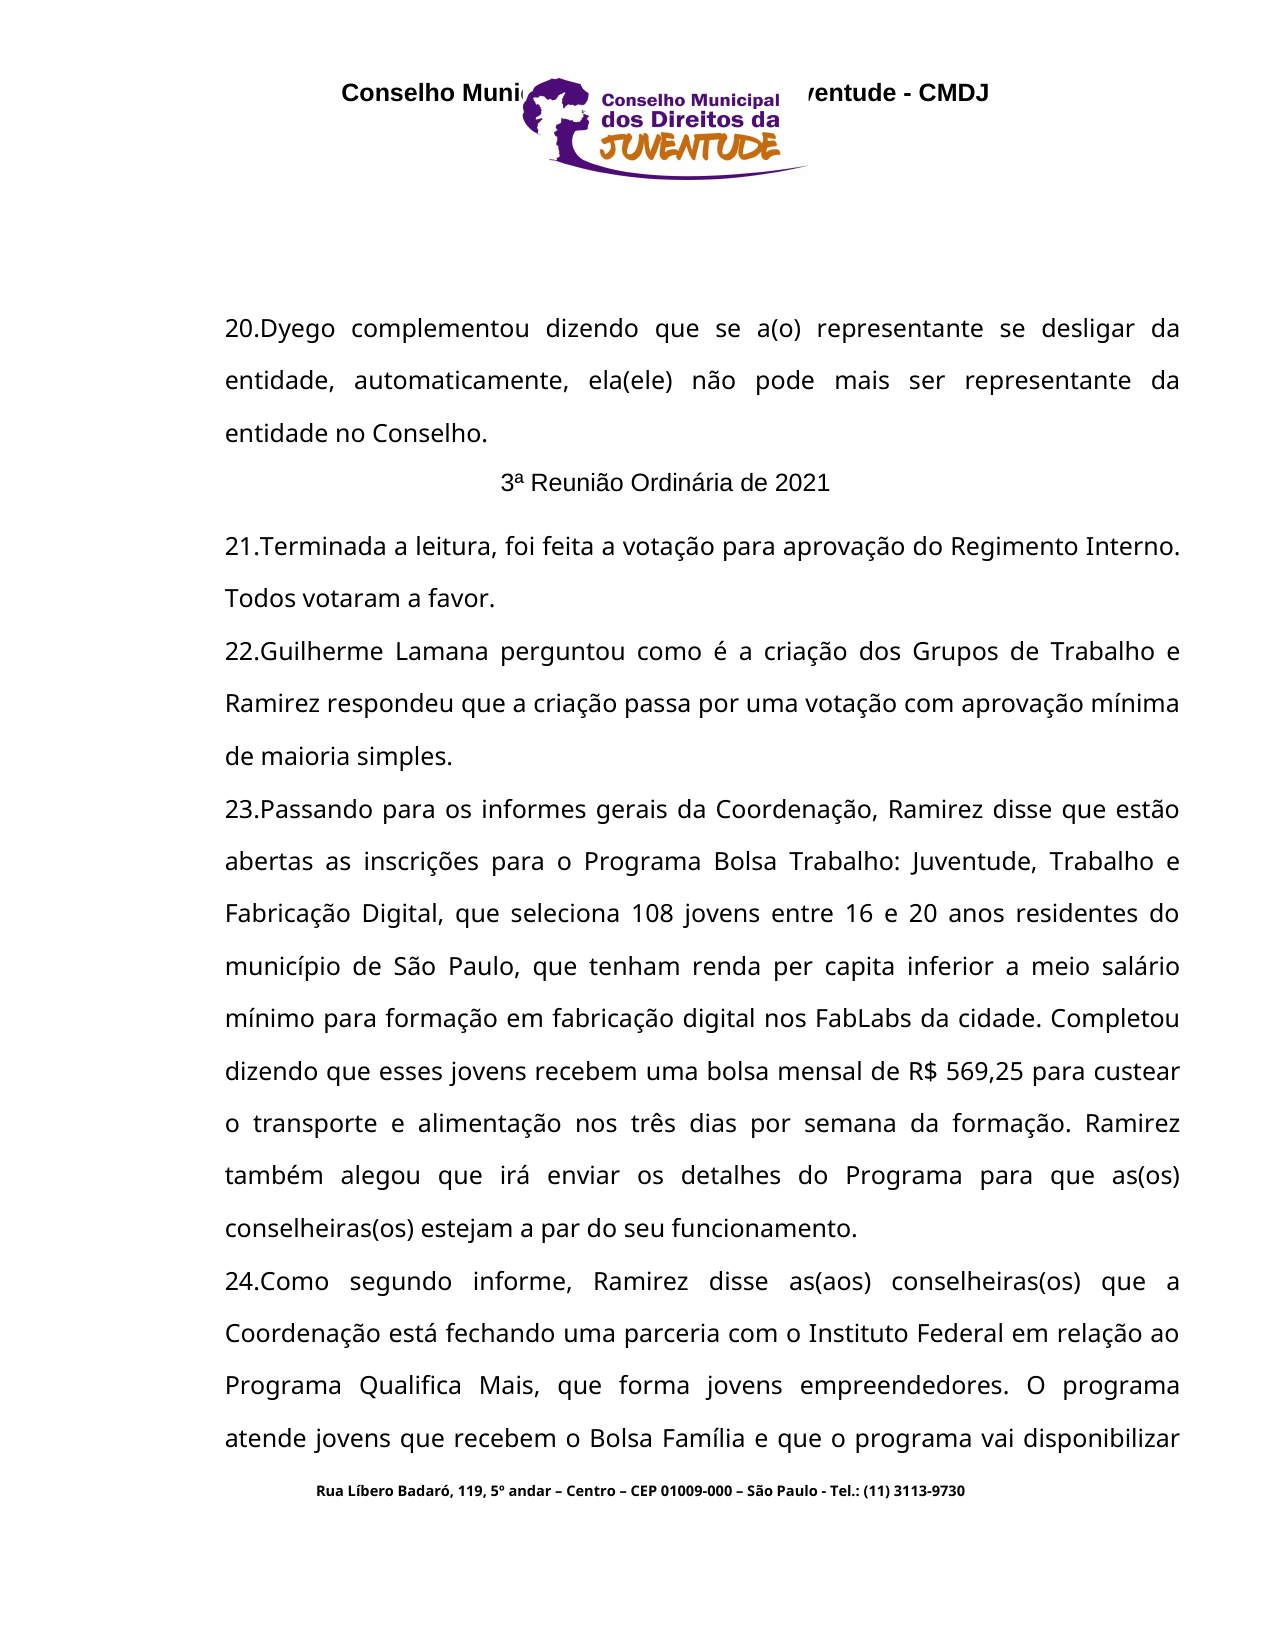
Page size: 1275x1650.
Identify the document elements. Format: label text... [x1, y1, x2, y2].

text 21.Terminada a leitura, foi feita a votação para aprovação do Regimento Interno. Todos votaram a favor. [224, 528, 1181, 615]
text 23.Passando para os informes gerais da Coordenação, Ramirez disse que estão abertas as inscrições para o Programa Bolsa Trabalho: Juventude, Trabalho e Fabricação Digital, que seleciona 108 jovens entre 16 e 20 anos residentes do município de São Paulo, que tenham renda per capita inferior a meio salário mínimo para formação em fabricação digital nos FabLabs da cidade. Completou dizendo que esses jovens recebem uma bolsa mensal de R$ 569,25 para custear o transporte e alimentação nos três dias por semana da formação. Ramirez também alegou que irá enviar os detalhes do Programa para que as(os) conselheiras(os) estejam a par do seu funcionamento. [224, 791, 1181, 1244]
text 24.Como segundo informe, Ramirez disse as(aos) conselheiras(os) que a Coordenação está fechando uma parceria com o Instituto Federal em relação ao Programa Qualifica Mais, que forma jovens empreendedores. O programa atende jovens que recebem o Bolsa Família e que o programa vai disponibilizar [224, 1263, 1181, 1454]
text 20.Dyego complementou dizendo que se a(o) representante se desligar da entidade, automaticamente, ela(ele) não pode mais ser representante da entidade no Conselho. [224, 311, 1181, 449]
text 22.Guilherme Lamana perguntou como é a criação dos Grupos de Trabalho e Ramirez respondeu que a criação passa por uma votação com aprovação mínima de maioria simples. [224, 634, 1181, 772]
text 3ª Reunião Ordinária de 2021 [149, 468, 1182, 497]
